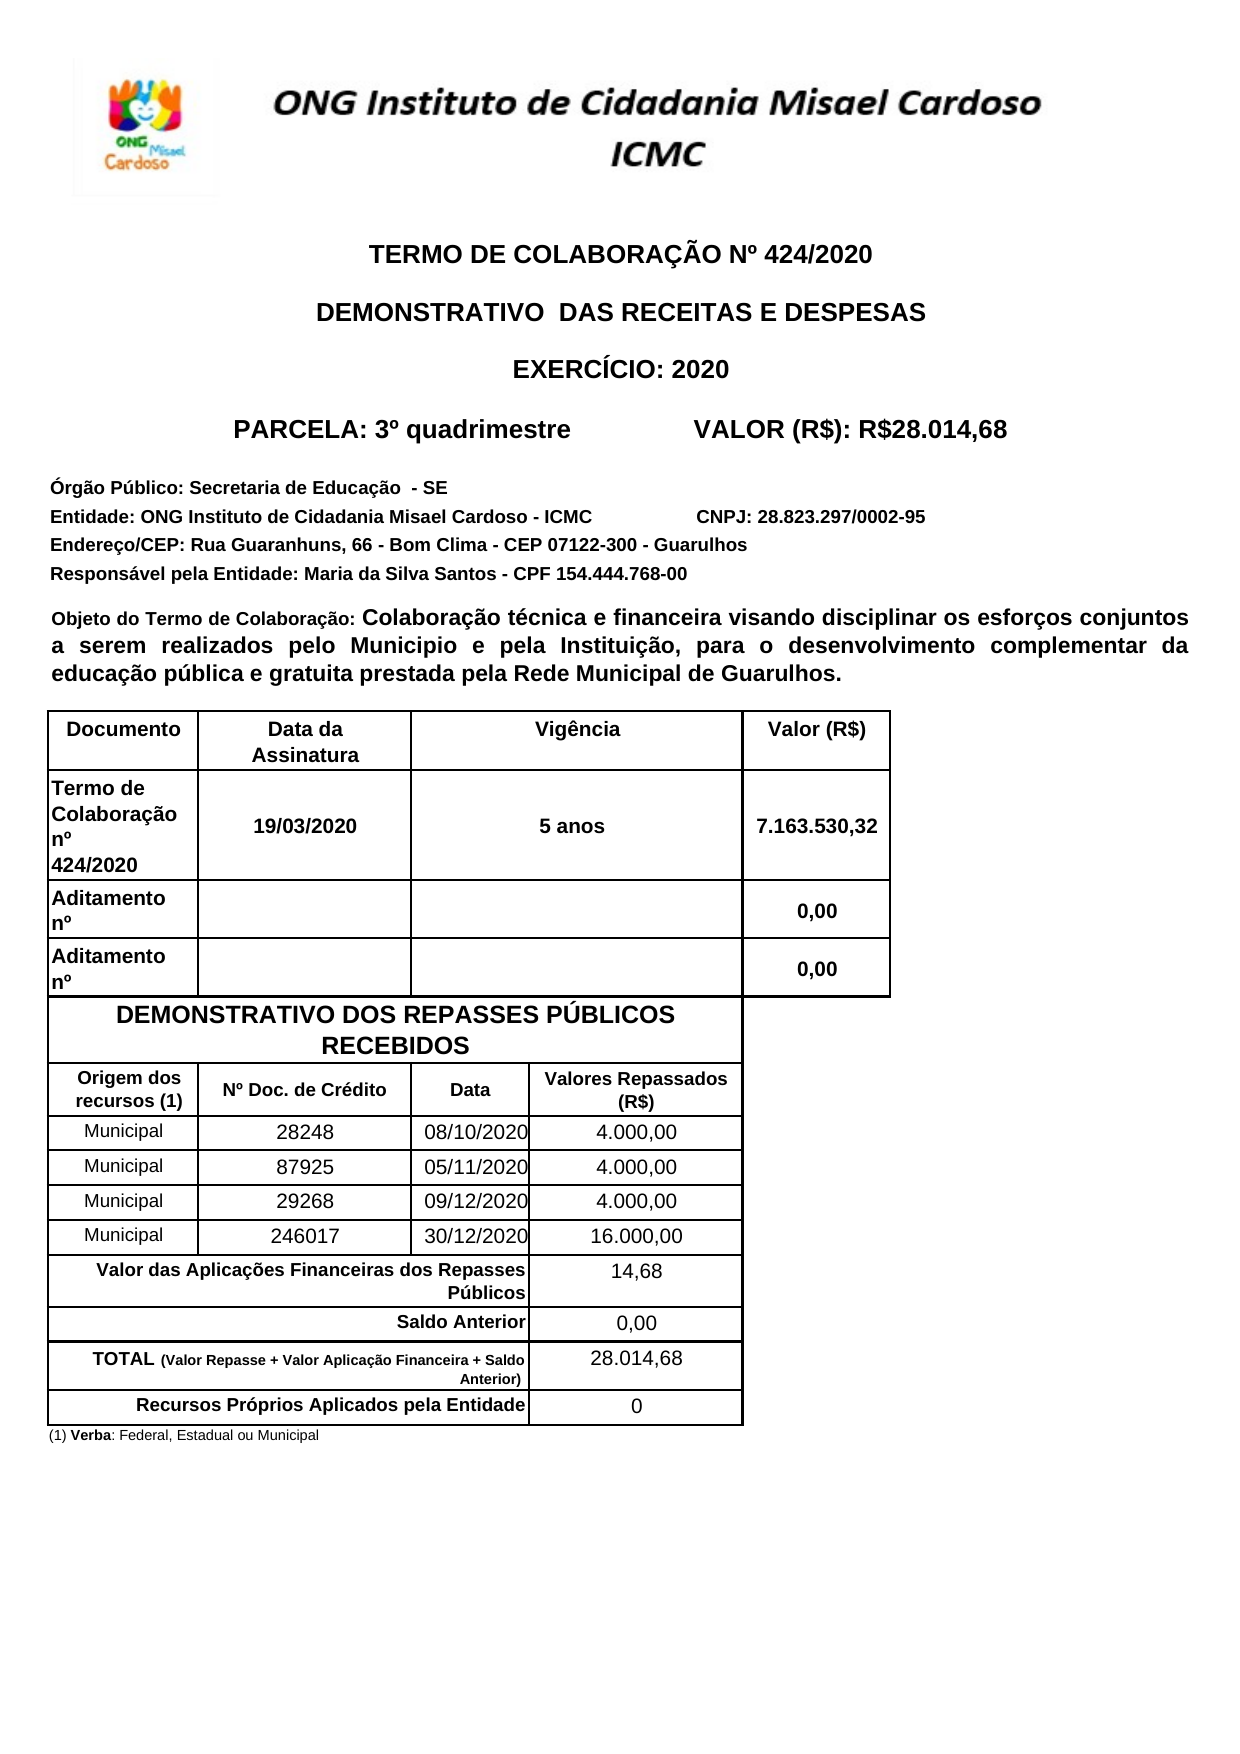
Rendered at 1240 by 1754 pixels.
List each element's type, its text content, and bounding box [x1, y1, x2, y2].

table_cell Valores Repassados (R$) [530, 1064, 741, 1114]
table_cell 0,00 [530, 1308, 741, 1340]
text EXERCÍCIO: 2020 [52, 354, 1189, 384]
text DEMONSTRATIVO DAS RECEITAS E DESPESAS [52, 297, 1189, 327]
table_cell Municipal [49, 1221, 197, 1254]
table_cell 28.014,68 [530, 1343, 741, 1389]
table_cell [744, 1115, 890, 1149]
table_cell 0,00 [744, 881, 889, 937]
table_cell Municipal [49, 1117, 197, 1149]
table_cell Origem dos recursos (1) [49, 1064, 197, 1114]
table_cell 28248 [199, 1117, 410, 1149]
table_cell 4.000,00 [530, 1151, 741, 1184]
table_cell [744, 998, 890, 1062]
table_cell Data [412, 1064, 528, 1114]
table_cell [744, 1219, 890, 1254]
table_cell Recursos Próprios Aplicados pela Entidade [49, 1391, 528, 1424]
table_cell 30/12/2020 [412, 1221, 528, 1254]
table_cell [412, 881, 741, 937]
table_cell 5 anos [412, 771, 741, 878]
table_cell Saldo Anterior [49, 1308, 528, 1340]
table_cell [199, 881, 410, 937]
table_cell [744, 1306, 890, 1340]
table_header Documento [49, 712, 197, 768]
table_cell [744, 1254, 890, 1306]
table_cell Nº Doc. de Crédito [199, 1064, 410, 1114]
table_cell 29268 [199, 1186, 410, 1219]
table_cell 05/11/2020 [412, 1151, 528, 1184]
table_cell 14,68 [530, 1256, 741, 1306]
table_cell [744, 1340, 890, 1389]
table_cell 4.000,00 [530, 1117, 741, 1149]
table_cell Municipal [49, 1186, 197, 1219]
text Endereço/CEP: Rua Guaranhuns, 66 - Bom Clima - CEP 07122-300 - Guarulhos [50, 534, 1189, 556]
table_cell Valor das Aplicações Financeiras dos Repasses Públicos [49, 1256, 528, 1306]
table_cell 16.000,00 [530, 1221, 741, 1254]
table_cell [744, 1062, 890, 1114]
table_cell 0,00 [744, 939, 889, 995]
text TERMO DE COLABORAÇÃO Nº 424/2020 [52, 239, 1189, 269]
text Responsável pela Entidade: Maria da Silva Santos - CPF 154.444.768-00 [50, 563, 1189, 584]
text Objeto do Termo de Colaboração: Colaboração técnica e financeira visando disciplinar os esforços conjuntos a serem realizados pelo Municipio e pela Instituição, para o desenvolvimento complementar da educação pública e gratuita prestada pela Rede Municipal de Guarulhos. [51, 604, 1189, 687]
table_cell Aditamento nº [49, 939, 197, 995]
table_cell 246017 [199, 1221, 410, 1254]
table_cell 7.163.530,32 [744, 771, 889, 878]
table_cell [199, 939, 410, 995]
table_cell [744, 1184, 890, 1219]
table_cell Termo de Colaboração nº 424/2020 [49, 771, 197, 878]
text Órgão Público: Secretaria de Educação - SE [50, 477, 1189, 499]
table_cell TOTAL (Valor Repasse + Valor Aplicação Financeira + Saldo Anterior) [49, 1343, 528, 1389]
table_cell 4.000,00 [530, 1186, 741, 1219]
table_cell 08/10/2020 [412, 1117, 528, 1149]
text PARCELA: 3º quadrimestre VALOR (R$): R$28.014,68 [52, 414, 1189, 444]
table_cell [412, 939, 741, 995]
table_cell DEMONSTRATIVO DOS REPASSES PÚBLICOS RECEBIDOS [49, 998, 741, 1062]
text Entidade: ONG Instituto de Cidadania Misael Cardoso - ICMC CNPJ: 28.823.297/0002-95 [50, 506, 1189, 527]
table_cell 87925 [199, 1151, 410, 1184]
table_header Data da Assinatura [199, 712, 410, 768]
table_header Valor (R$) [744, 712, 889, 768]
table_header Vigência [412, 712, 741, 768]
table_cell 0 [530, 1391, 741, 1424]
text (1) Verba: Federal, Estadual ou Municipal [49, 1426, 1189, 1443]
table_cell 09/12/2020 [412, 1186, 528, 1219]
table_cell 19/03/2020 [199, 771, 410, 878]
table_cell [744, 1389, 890, 1424]
table_cell Aditamento nº [49, 881, 197, 937]
table_cell [744, 1149, 890, 1184]
table_cell Municipal [49, 1151, 197, 1184]
